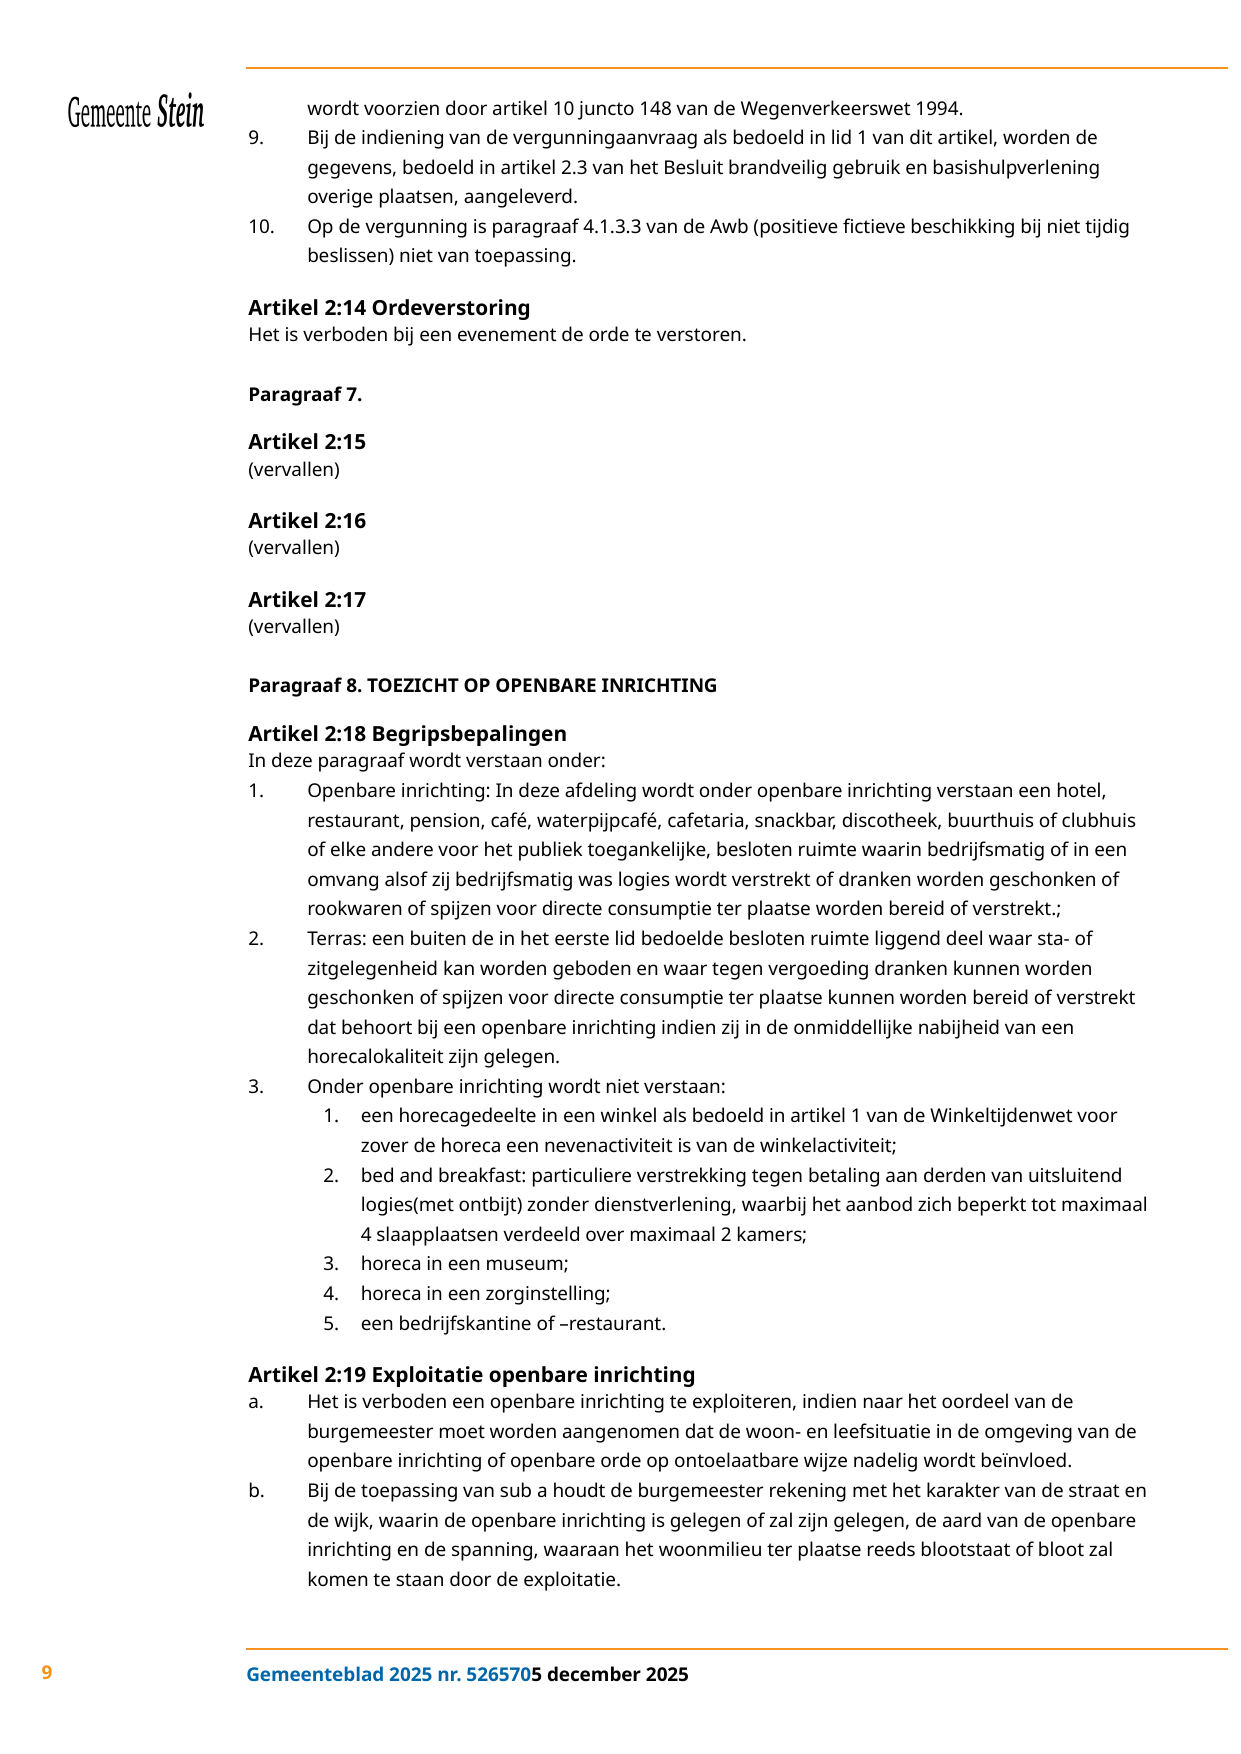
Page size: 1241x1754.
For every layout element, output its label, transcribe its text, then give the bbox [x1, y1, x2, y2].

list Het is verboden een openbare inrichting te exploiteren, indien naar het oordeel van de burgemeester moet worden aangenomen dat de woon- en leefsituatie in de omgeving van de openbare inrichting of openbare orde op ontoelaatbare wijze nadelig wordt beïnvloed. [248, 1388, 1152, 1473]
list wordt voorzien door artikel 10 juncto 148 van de Wegenverkeerswet 1994. [248, 95, 1152, 121]
list Onder openbare inrichting wordt niet verstaan: [248, 1073, 1152, 1099]
text Paragraaf 7. [248, 381, 1152, 406]
list Openbare inrichting: In deze afdeling wordt onder openbare inrichting verstaan een hotel, restaurant, pension, café, waterpijpcafé, cafetaria, snackbar, discotheek, buurthuis of clubhuis of elke andere voor het publiek toegankelijke, besloten ruimte waarin bedrijfsmatig of in een omvang alsof zij bedrijfsmatig was logies wordt verstrekt of dranken worden geschonken of rookwaren of spijzen voor directe consumptie ter plaatse worden bereid of verstrekt.; [248, 777, 1152, 921]
text Artikel 2:17 [248, 585, 1152, 613]
list Op de vergunning is paragraaf 4.1.3.3 van de Awb (positieve fictieve beschikking bij niet tijdig beslissen) niet van toepassing. [248, 213, 1152, 268]
text (vervallen) [248, 613, 1152, 639]
list Bij de indiening van de vergunningaanvraag als bedoeld in lid 1 van dit artikel, worden de gegevens, bedoeld in artikel 2.3 van het Besluit brandveilig gebruik en basishulpverlening overige plaatsen, aangeleverd. [248, 124, 1152, 209]
text Artikel 2:14 Ordeverstoring [248, 293, 1152, 322]
list bed and breakfast: particuliere verstrekking tegen betaling aan derden van uitsluitend logies(met ontbijt) zonder dienstverlening, waarbij het aanbod zich beperkt tot maximaal 4 slaapplaatsen verdeeld over maximaal 2 kamers; [323, 1162, 1152, 1247]
list een horecagedeelte in een winkel als bedoeld in artikel 1 van de Winkeltijdenwet voor zover de horeca een nevenactiviteit is van de winkelactiviteit; [323, 1103, 1152, 1158]
text Paragraaf 8. TOEZICHT OP OPENBARE INRICHTING [248, 673, 1152, 698]
text Artikel 2:18 Begripsbepalingen [248, 719, 1152, 748]
text Artikel 2:16 [248, 506, 1152, 534]
list Bij de toepassing van sub a houdt de burgemeester rekening met het karakter van de straat en de wijk, waarin de openbare inrichting is gelegen of zal zijn gelegen, de aard van de openbare inrichting en de spanning, waaraan het woonmilieu ter plaatse reeds blootstaat of bloot zal komen te staan door de exploitatie. [248, 1477, 1152, 1592]
text Artikel 2:19 Exploitatie openbare inrichting [248, 1360, 1152, 1388]
text Het is verboden bij een evenement de orde te verstoren. [248, 322, 1152, 347]
text (vervallen) [248, 456, 1152, 481]
picture [41, 47, 231, 172]
text Artikel 2:15 [248, 427, 1152, 456]
list horeca in een museum; [323, 1251, 1152, 1276]
text (vervallen) [248, 534, 1152, 560]
list Terras: een buiten de in het eerste lid bedoelde besloten ruimte liggend deel waar sta- of zitgelegenheid kan worden geboden en waar tegen vergoeding dranken kunnen worden geschonken of spijzen voor directe consumptie ter plaatse kunnen worden bereid of verstrekt dat behoort bij een openbare inrichting indien zij in de onmiddellijke nabijheid van een horecalokaliteit zijn gelegen. [248, 925, 1152, 1069]
list horeca in een zorginstelling; [323, 1280, 1152, 1306]
list een bedrijfskantine of –restaurant. [323, 1310, 1152, 1335]
text In deze paragraaf wordt verstaan onder: [248, 748, 1152, 773]
